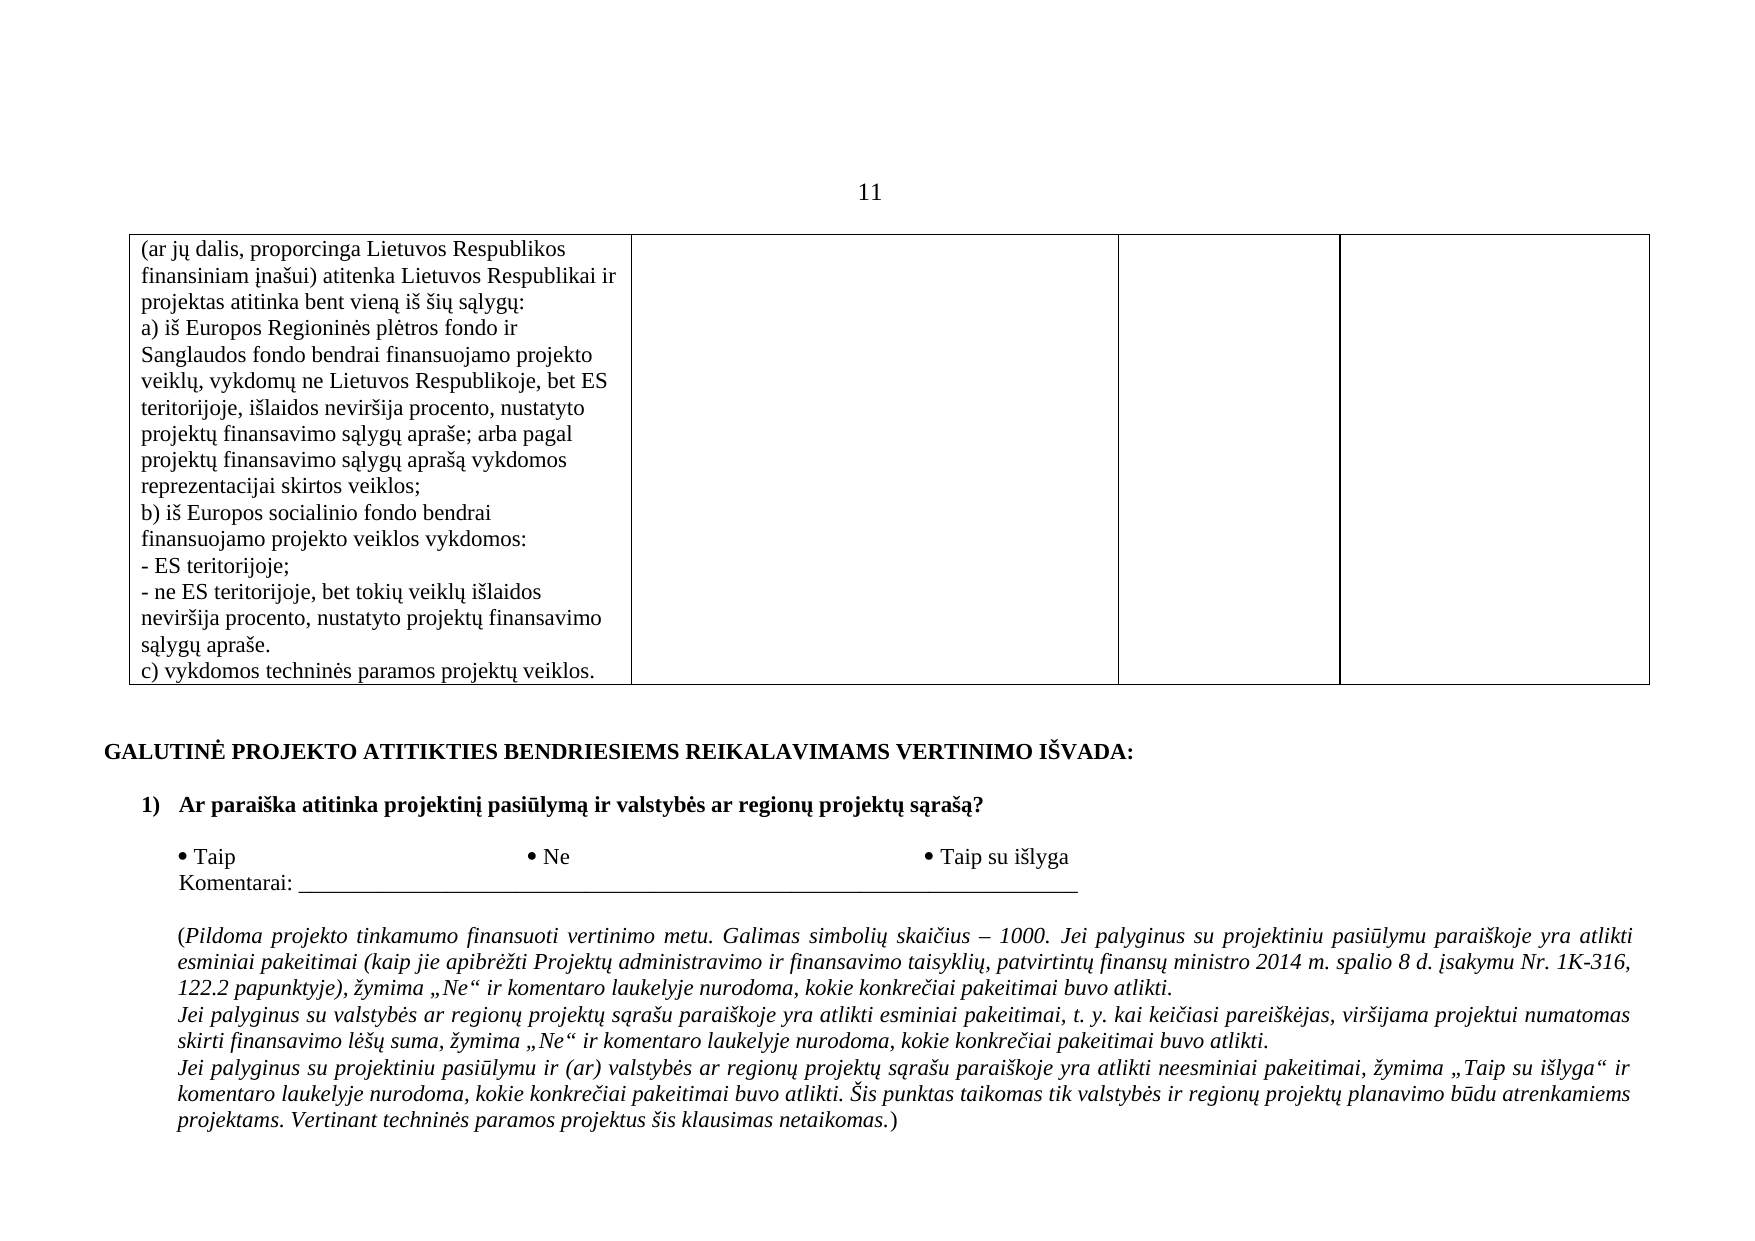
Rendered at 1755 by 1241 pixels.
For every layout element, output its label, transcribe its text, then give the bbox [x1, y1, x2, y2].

text (Pildoma projekto tinkamumo finansuoti vertinimo metu. Galimas simbolių skaičius – 1000. Jei palyginus su projektiniu pasiūlymu paraiškoje yra atlikti esminiai pakeitimai (kaip jie apibrėžti Projektų administravimo ir finansavimo taisyklių, patvirtintų finansų ministro 2014 m. spalio 8 d. įsakymu Nr. 1K-316, 122.2 papunktyje), žymima „Ne“ ir komentaro laukelyje nurodoma, kokie konkrečiai pakeitimai buvo atlikti. [177, 922, 1636, 1001]
text  Taip  Ne  Taip su išlyga [178, 843, 1636, 869]
text Komentarai: ____________________________________________________________________ [178, 869, 1636, 895]
table_cell (ar jų dalis, proporcinga Lietuvos Respublikos finansiniam įnašui) atitenka Lietuvos Respublikai ir projektas atitinka bent vieną iš šių sąlygų: a) iš Europos Regioninės plėtros fondo ir Sanglaudos fondo bendrai finansuojamo projekto veiklų, vykdomų ne Lietuvos Respublikoje, bet ES teritorijoje, išlaidos neviršija procento, nustatyto projektų finansavimo sąlygų apraše; arba pagal projektų finansavimo sąlygų aprašą vykdomos reprezentacijai skirtos veiklos; b) iš Europos socialinio fondo bendrai finansuojamo projekto veiklos vykdomos: - ES teritorijoje; - ne ES teritorijoje, bet tokių veiklų išlaidos neviršija procento, nustatyto projektų finansavimo sąlygų apraše. c) vykdomos techninės paramos projektų veiklos. [130, 235, 631, 683]
text Jei palyginus su valstybės ar regionų projektų sąrašu paraiškoje yra atlikti esminiai pakeitimai, t. y. kai keičiasi pareiškėjas, viršijama projektui numatomas skirti finansavimo lėšų suma, žymima „Ne“ ir komentaro laukelyje nurodoma, kokie konkrečiai pakeitimai buvo atlikti. [177, 1001, 1636, 1053]
text GALUTINĖ PROJEKTO ATITIKTIES BENDRIESIEMS REIKALAVIMAMS VERTINIMO IŠVADA: [103, 738, 1636, 764]
table_cell [1119, 235, 1339, 683]
text Jei palyginus su projektiniu pasiūlymu ir (ar) valstybės ar regionų projektų sąrašu paraiškoje yra atlikti neesminiai pakeitimai, žymima „Taip su išlyga“ ir komentaro laukelyje nurodoma, kokie konkrečiai pakeitimai buvo atlikti. Šis punktas taikomas tik valstybės ir regionų projektų planavimo būdu atrenkamiems projektams. Vertinant techninės paramos projektus šis klausimas netaikomas.) [177, 1053, 1636, 1133]
table_cell [632, 235, 1118, 683]
table_cell [1341, 235, 1649, 683]
text 1) Ar paraiška atitinka projektinį pasiūlymą ir valstybės ar regionų projektų sąrašą? [141, 791, 1636, 817]
